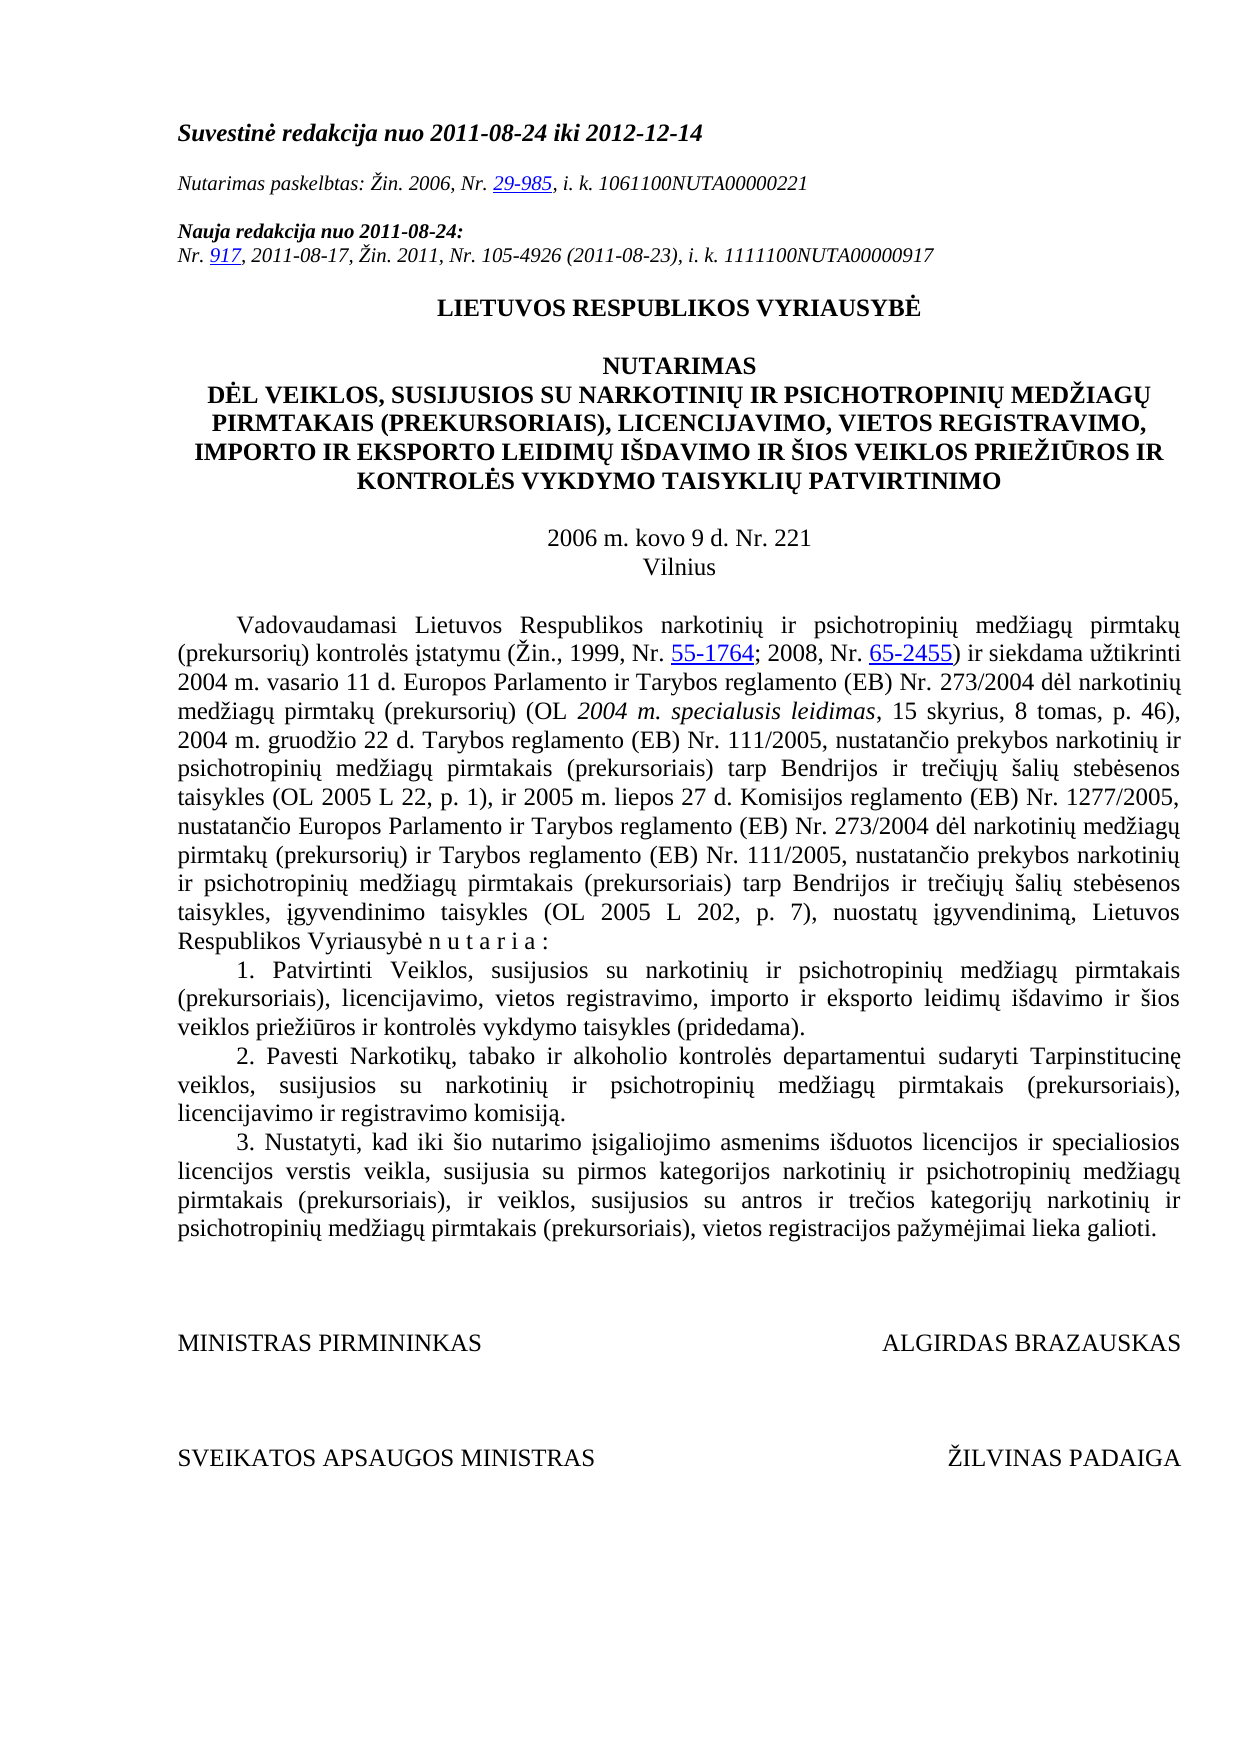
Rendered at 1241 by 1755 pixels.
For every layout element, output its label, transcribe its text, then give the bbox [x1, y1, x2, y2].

text 2006 m. kovo 9 d. Nr. 221 [177, 523, 1181, 552]
text Nauja redakcija nuo 2011-08-24: [177, 219, 1181, 243]
text Nr. 917, 2011-08-17, Žin. 2011, Nr. 105-4926 (2011-08-23), i. k. 1111100NUTA00000917 [177, 243, 1181, 267]
text 1. Patvirtinti Veiklos, susijusios su narkotinių ir psichotropinių medžiagų pirmtakais (prekursoriais), licencijavimo, vietos registravimo, importo ir eksporto leidimų išdavimo ir šios veiklos priežiūros ir kontrolės vykdymo taisykles (pridedama). [177, 955, 1181, 1041]
text MINISTRAS PIRMININKAS ALGIRDAS BRAZAUSKAS [177, 1328, 1181, 1357]
text Nutarimas paskelbtas: Žin. 2006, Nr. 29-985, i. k. 1061100NUTA00000221 [177, 171, 1181, 195]
text Suvestinė redakcija nuo 2011-08-24 iki 2012-12-14 [177, 118, 1181, 147]
text DĖL VEIKLOS, SUSIJUSIOS SU NARKOTINIŲ IR PSICHOTROPINIŲ MEDŽIAGŲ PIRMTAKAIS (PREKURSORIAIS), LICENCIJAVIMO, VIETOS REGISTRAVIMO, IMPORTO IR EKSPORTO LEIDIMŲ IŠDAVIMO IR ŠIOS VEIKLOS PRIEŽIŪROS IR KONTROLĖS VYKDYMO TAISYKLIŲ PATVIRTINIMO [177, 380, 1181, 495]
text SVEIKATOS APSAUGOS MINISTRAS ŽILVINAS PADAIGA [177, 1443, 1181, 1472]
text 2. Pavesti Narkotikų, tabako ir alkoholio kontrolės departamentui sudaryti Tarpinstitucinę veiklos, susijusios su narkotinių ir psichotropinių medžiagų pirmtakais (prekursoriais), licencijavimo ir registravimo komisiją. [177, 1041, 1181, 1127]
text Vilnius [177, 552, 1181, 581]
text Vadovaudamasi Lietuvos Respublikos narkotinių ir psichotropinių medžiagų pirmtakų (prekursorių) kontrolės įstatymu (Žin., 1999, Nr. 55-1764; 2008, Nr. 65-2455) ir siekdama užtikrinti 2004 m. vasario 11 d. Europos Parlamento ir Tarybos reglamento (EB) Nr. 273/2004 dėl narkotinių medžiagų pirmtakų (prekursorių) (OL 2004 m. specialusis leidimas, 15 skyrius, 8 tomas, p. 46), 2004 m. gruodžio 22 d. Tarybos reglamento (EB) Nr. 111/2005, nustatančio prekybos narkotinių ir psichotropinių medžiagų pirmtakais (prekursoriais) tarp Bendrijos ir trečiųjų šalių stebėsenos taisykles (OL 2005 L 22, p. 1), ir 2005 m. liepos 27 d. Komisijos reglamento (EB) Nr. 1277/2005, nustatančio Europos Parlamento ir Tarybos reglamento (EB) Nr. 273/2004 dėl narkotinių medžiagų pirmtakų (prekursorių) ir Tarybos reglamento (EB) Nr. 111/2005, nustatančio prekybos narkotinių ir psichotropinių medžiagų pirmtakais (prekursoriais) tarp Bendrijos ir trečiųjų šalių stebėsenos taisykles, įgyvendinimo taisykles (OL 2005 L 202, p. 7), nuostatų įgyvendinimą, Lietuvos Respublikos Vyriausybė n u t a r i a : [177, 610, 1181, 955]
text LIETUVOS RESPUBLIKOS VYRIAUSYBĖ [177, 293, 1181, 322]
text 3. Nustatyti, kad iki šio nutarimo įsigaliojimo asmenims išduotos licencijos ir specialiosios licencijos verstis veikla, susijusia su pirmos kategorijos narkotinių ir psichotropinių medžiagų pirmtakais (prekursoriais), ir veiklos, susijusios su antros ir trečios kategorijų narkotinių ir psichotropinių medžiagų pirmtakais (prekursoriais), vietos registracijos pažymėjimai lieka galioti. [177, 1127, 1181, 1242]
text NUTARIMAS [177, 351, 1181, 380]
